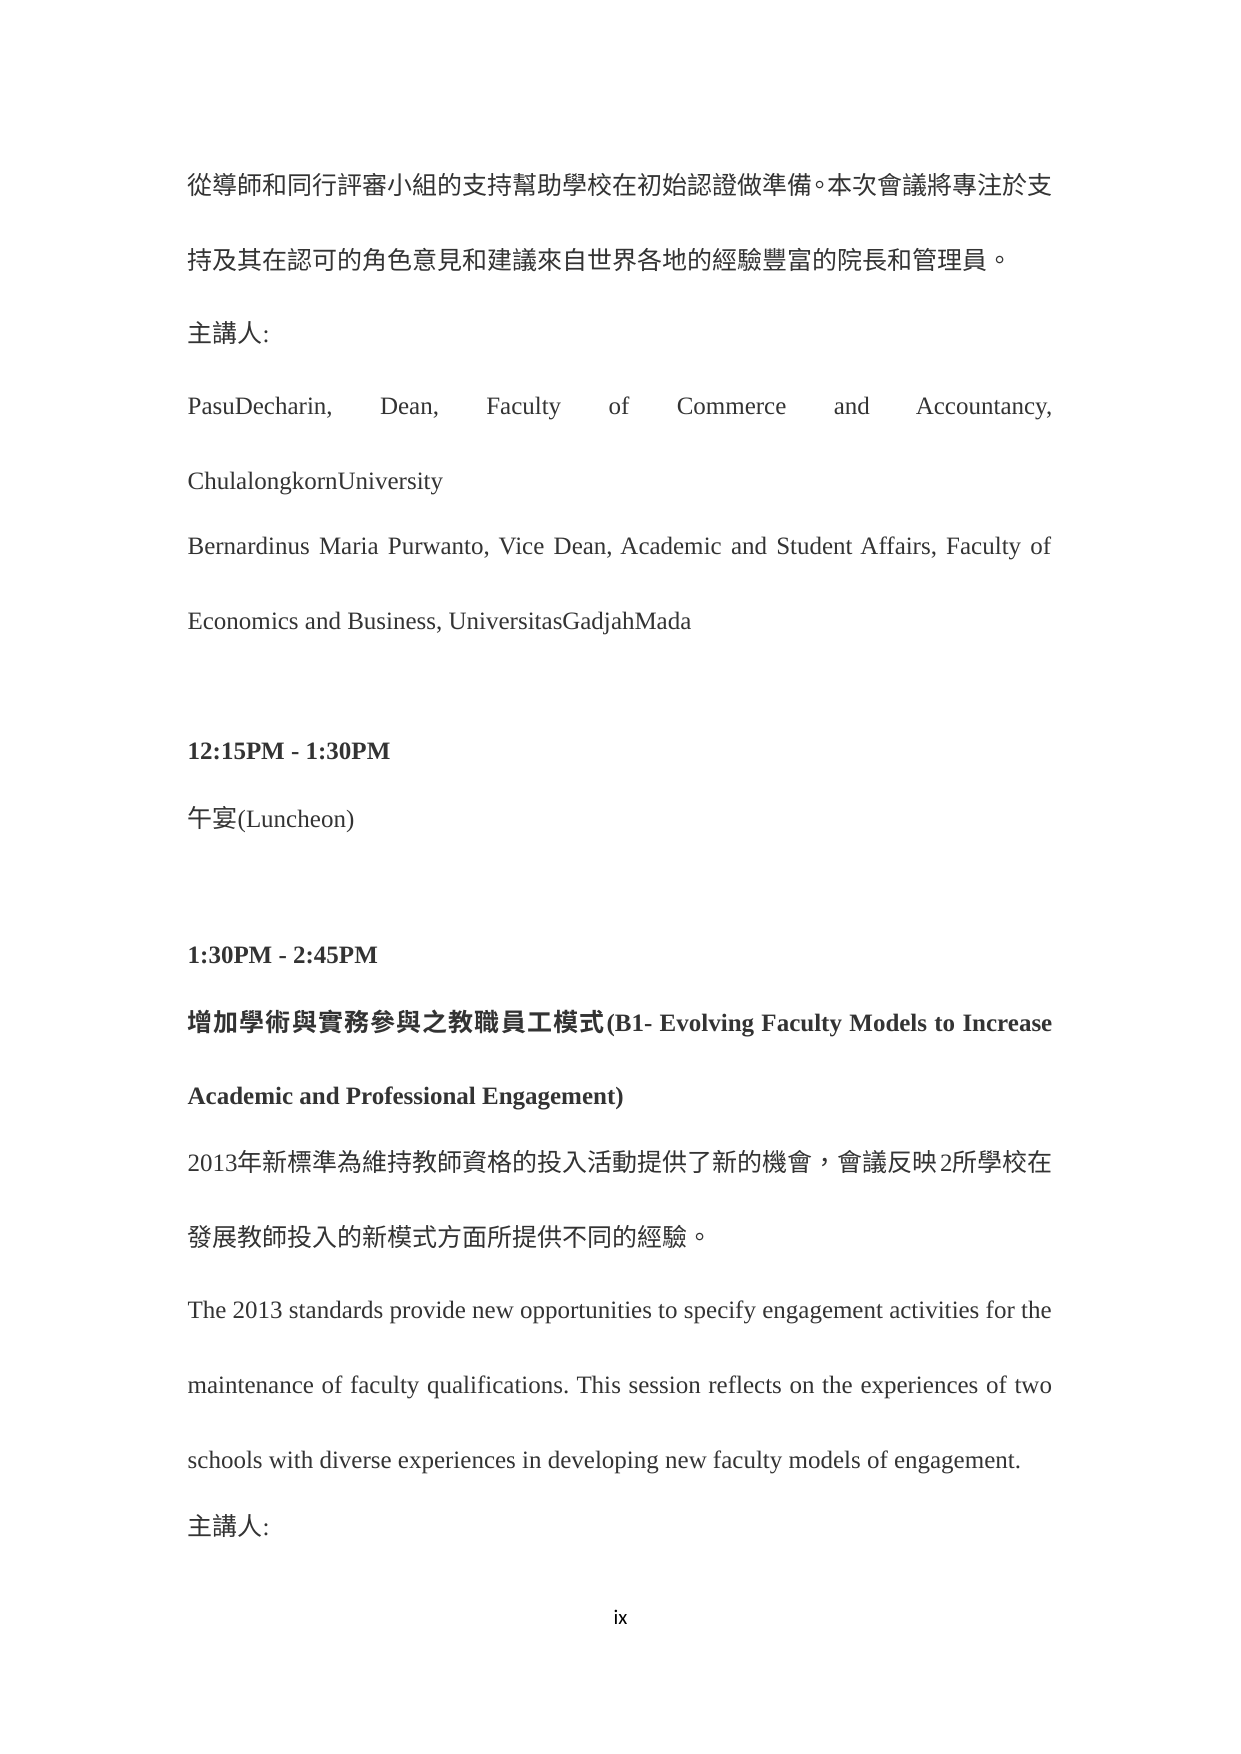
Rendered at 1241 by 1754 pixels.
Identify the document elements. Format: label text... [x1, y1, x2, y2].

text 12:15PM - 1:30PM [187, 733, 1053, 770]
text PasuDecharin, Dean, Faculty of Commerce and Accountancy, ChulalongkornUniversity [187, 387, 1053, 499]
text 增加學術與實務參與之教職員工模式(B1- Evolving Faculty Models to Increase Academic and Professional Engagement) [187, 1002, 1053, 1114]
text 從導師和同行評審小組的支持幫助學校在初始認證做準備。本次會議將專注於支持及其在認可的角色意見和建議來自世界各地的經驗豐富的院長和管理員。 [187, 164, 1053, 277]
text 2013年新標準為維持教師資格的投入活動提供了新的機會，會議反映2所學校在發展教師投入的新模式方面所提供不同的經驗。 [187, 1142, 1053, 1255]
text 午宴(Luncheon) [187, 798, 1053, 835]
text 主講人: [187, 313, 1053, 351]
text 主講人: [187, 1506, 1053, 1544]
text 1:30PM - 2:45PM [187, 937, 1053, 974]
text The 2013 standards provide new opportunities to specify engagement activities for the maintenance of faculty qualifications. This session reflects on the experiences of two schools with diverse experiences in developing new faculty models of engagement. [187, 1291, 1053, 1478]
text Bernardinus Maria Purwanto, Vice Dean, Academic and Student Affairs, Faculty of Economics and Business, UniversitasGadjahMada [187, 527, 1053, 640]
